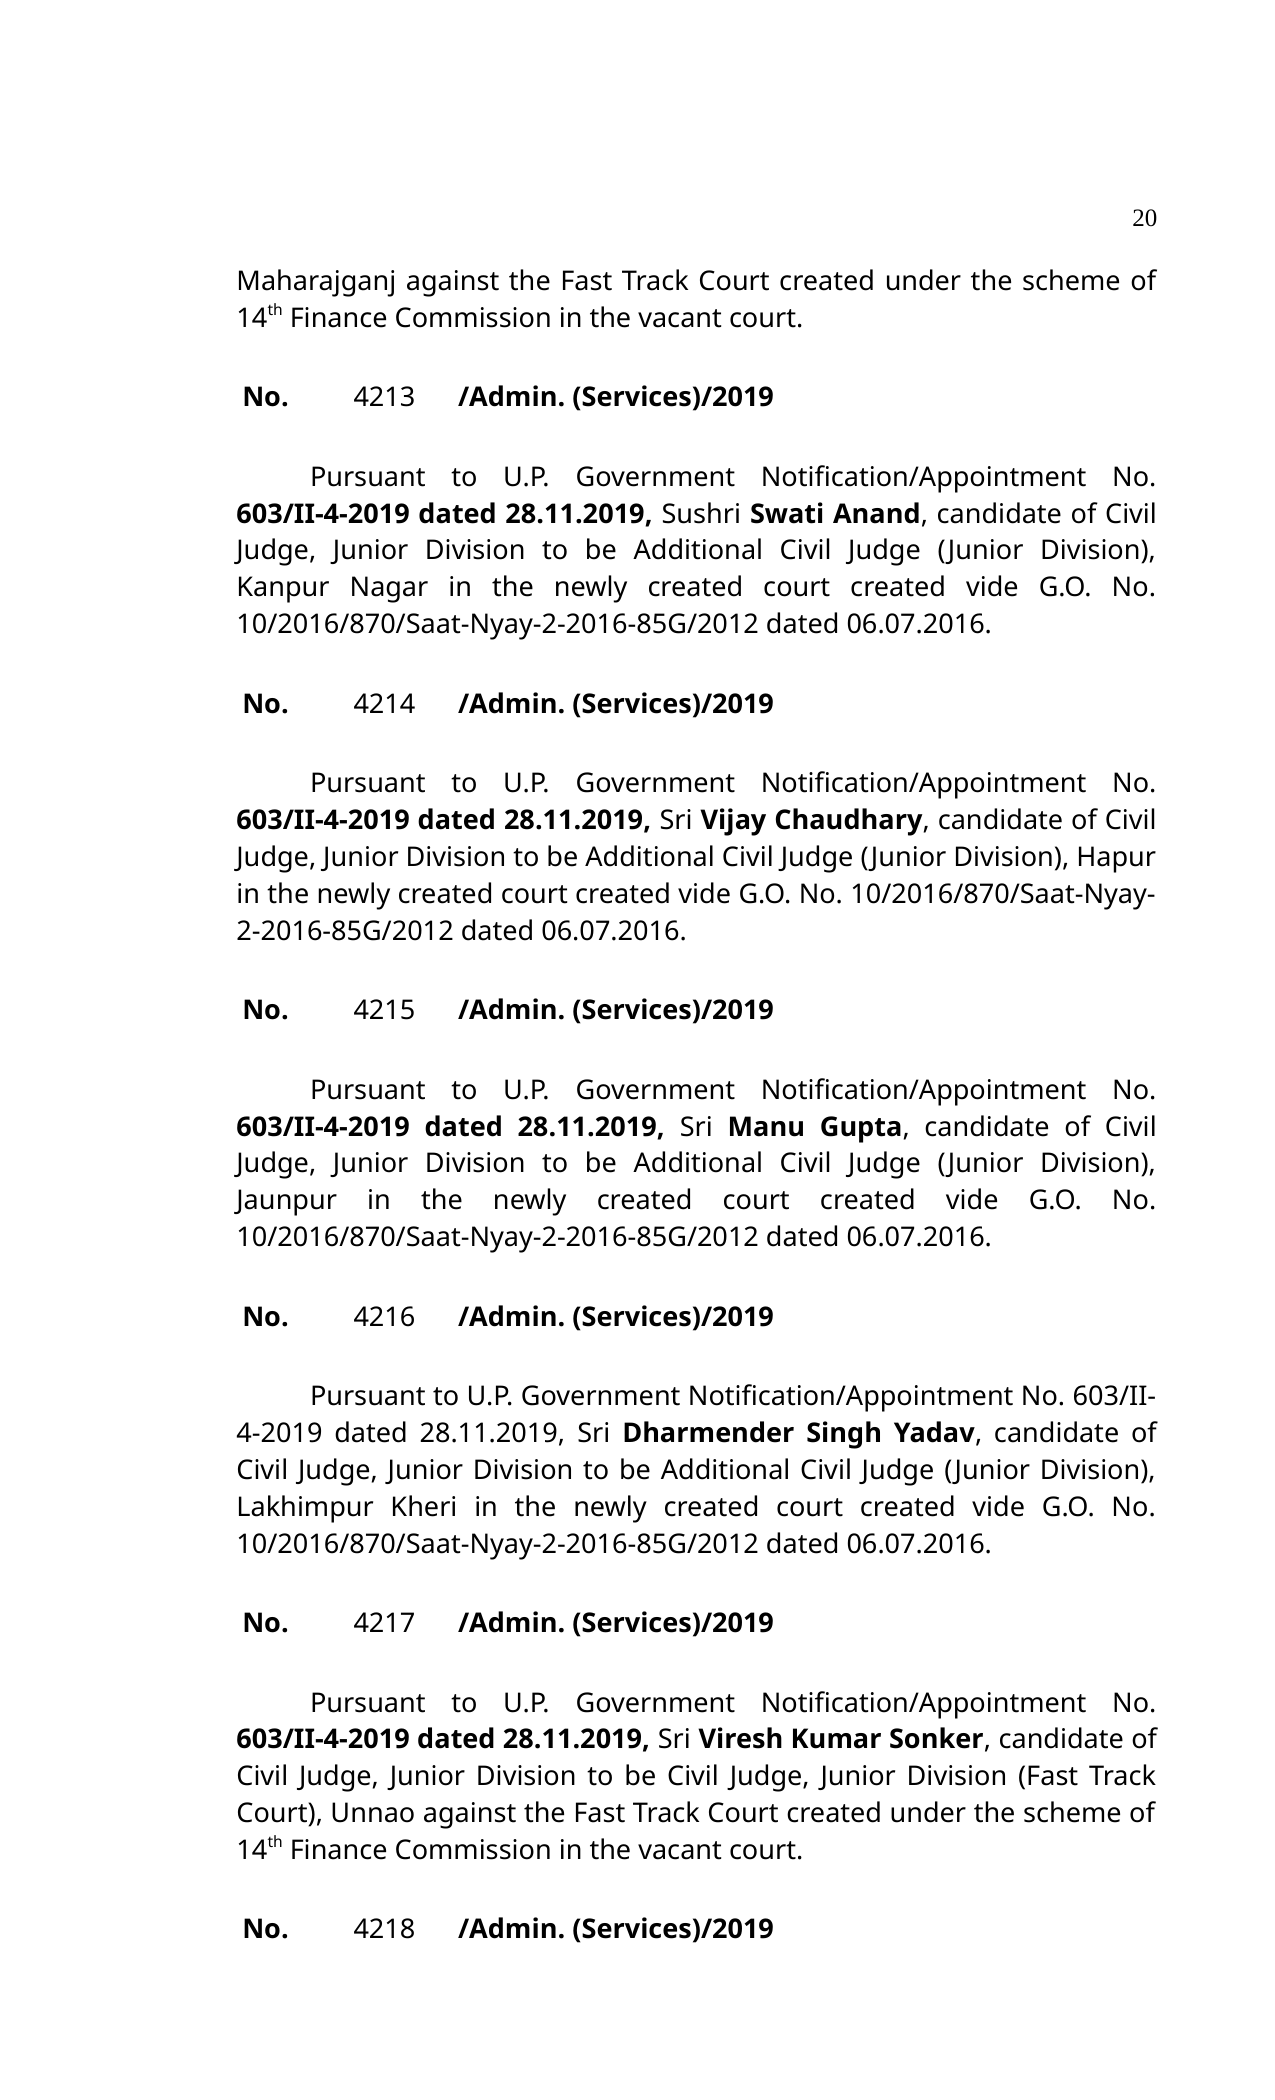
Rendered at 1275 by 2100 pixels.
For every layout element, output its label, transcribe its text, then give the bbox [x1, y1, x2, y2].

table_header [310, 985, 452, 1033]
table_header No. [236, 372, 310, 420]
table_header /Admin. (Services)/2019 [452, 985, 811, 1033]
table_header No. [236, 1291, 310, 1340]
text Pursuant to U.P. Government Notification/Appointment No. 603/II-4-2019 dated 28.11.2019, Sri Manu Gupta, candidate of Civil Judge, Junior Division to be Additional Civil Judge (Junior Division), Jaunpur in the newly created court created vide G.O. No. 10/2016/870/Saat-Nyay-2-2016-85G/2012 dated 06.07.2016. [236, 1070, 1157, 1254]
text Pursuant to U.P. Government Notification/Appointment No. 603/II-4-2019 dated 28.11.2019, Sri Dharmender Singh Yadav, candidate of Civil Judge, Junior Division to be Additional Civil Judge (Junior Division), Lakhimpur Kheri in the newly created court created vide G.O. No. 10/2016/870/Saat-Nyay-2-2016-85G/2012 dated 06.07.2016. [236, 1377, 1157, 1561]
text Maharajganj against the Fast Track Court created under the scheme of 14th Finance Commission in the vacant court. [236, 261, 1157, 335]
text Pursuant to U.P. Government Notification/Appointment No. 603/II-4-2019 dated 28.11.2019, Sushri Swati Anand, candidate of Civil Judge, Junior Division to be Additional Civil Judge (Junior Division), Kanpur Nagar in the newly created court created vide G.O. No. 10/2016/870/Saat-Nyay-2-2016-85G/2012 dated 06.07.2016. [236, 457, 1157, 642]
table_header /Admin. (Services)/2019 [452, 372, 811, 420]
table_header No. [236, 679, 310, 727]
table_header /Admin. (Services)/2019 [452, 1904, 811, 1953]
table_header No. [236, 985, 310, 1033]
table_header [310, 372, 452, 420]
text Pursuant to U.P. Government Notification/Appointment No. 603/II-4-2019 dated 28.11.2019, Sri Vijay Chaudhary, candidate of Civil Judge, Junior Division to be Additional Civil Judge (Junior Division), Hapur in the newly created court created vide G.O. No. 10/2016/870/Saat-Nyay-2-2016-85G/2012 dated 06.07.2016. [236, 764, 1157, 948]
table_header /Admin. (Services)/2019 [452, 679, 811, 727]
table_header [310, 679, 452, 727]
table_header No. [236, 1904, 310, 1953]
text Pursuant to U.P. Government Notification/Appointment No. 603/II-4-2019 dated 28.11.2019, Sri Viresh Kumar Sonker, candidate of Civil Judge, Junior Division to be Civil Judge, Junior Division (Fast Track Court), Unnao against the Fast Track Court created under the scheme of 14th Finance Commission in the vacant court. [236, 1683, 1157, 1867]
table_header [310, 1598, 452, 1646]
table_header No. [236, 1598, 310, 1646]
table_header /Admin. (Services)/2019 [452, 1291, 811, 1340]
table_header [310, 1904, 452, 1953]
table_header [310, 1291, 452, 1340]
table_header /Admin. (Services)/2019 [452, 1598, 811, 1646]
